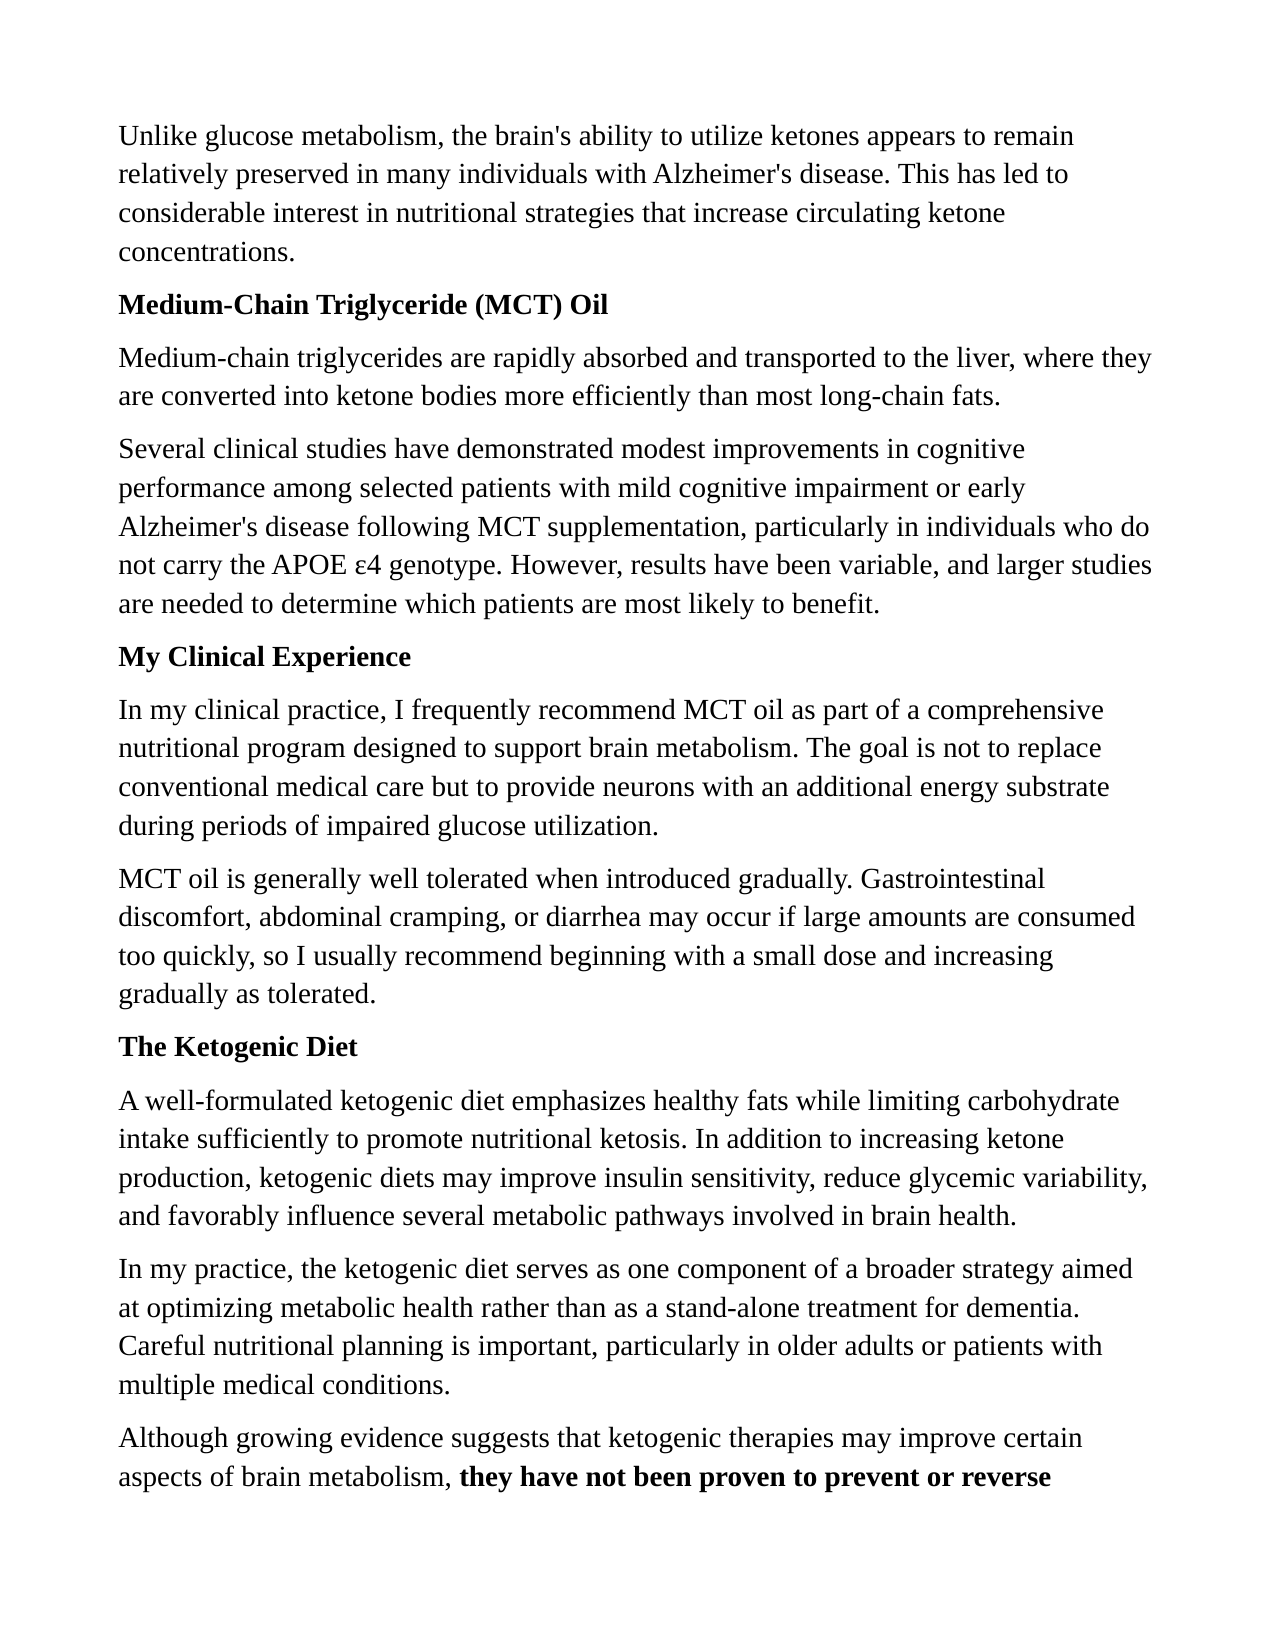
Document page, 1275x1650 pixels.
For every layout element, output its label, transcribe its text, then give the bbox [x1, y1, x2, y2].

text In my clinical practice, I frequently recommend MCT oil as part of a comprehensive nutritional program designed to support brain metabolism. The goal is not to replace conventional medical care but to provide neurons with an additional energy substrate during periods of impaired glucose utilization. [118, 692, 1157, 841]
text Although growing evidence suggests that ketogenic therapies may improve certain aspects of brain metabolism, they have not been proven to prevent or reverse [118, 1420, 1157, 1492]
text In my practice, the ketogenic diet serves as one component of a broader strategy aimed at optimizing metabolic health rather than as a stand-alone treatment for dementia. Careful nutritional planning is important, particularly in older adults or patients with multiple medical conditions. [118, 1251, 1157, 1401]
subtitle The Ketogenic Diet [118, 1029, 1157, 1063]
text A well-formulated ketogenic diet emphasizes healthy fats while limiting carbohydrate intake sufficiently to promote nutritional ketosis. In addition to increasing ketone production, ketogenic diets may improve insulin sensitivity, reduce glycemic variability, and favorably influence several metabolic pathways involved in brain health. [118, 1083, 1157, 1232]
text Unlike glucose metabolism, the brain's ability to utilize ketones appears to remain relatively preserved in many individuals with Alzheimer's disease. This has led to considerable interest in nutritional strategies that increase circulating ketone concentrations. [118, 118, 1157, 267]
text Medium-chain triglycerides are rapidly absorbed and transported to the liver, where they are converted into ketone bodies more efficiently than most long-chain fats. [118, 340, 1157, 412]
text Several clinical studies have demonstrated modest improvements in cognitive performance among selected patients with mild cognitive impairment or early Alzheimer's disease following MCT supplementation, particularly in individuals who do not carry the APOE ε4 genotype. However, results have been variable, and larger studies are needed to determine which patients are most likely to benefit. [118, 432, 1157, 619]
text MCT oil is generally well tolerated when introduced gradually. Gastrointestinal discomfort, abdominal cramping, or diarrhea may occur if large amounts are consumed too quickly, so I usually recommend beginning with a small dose and increasing gradually as tolerated. [118, 861, 1157, 1010]
subtitle Medium-Chain Triglyceride (MCT) Oil [118, 287, 1157, 320]
subtitle My Clinical Experience [118, 639, 1157, 672]
